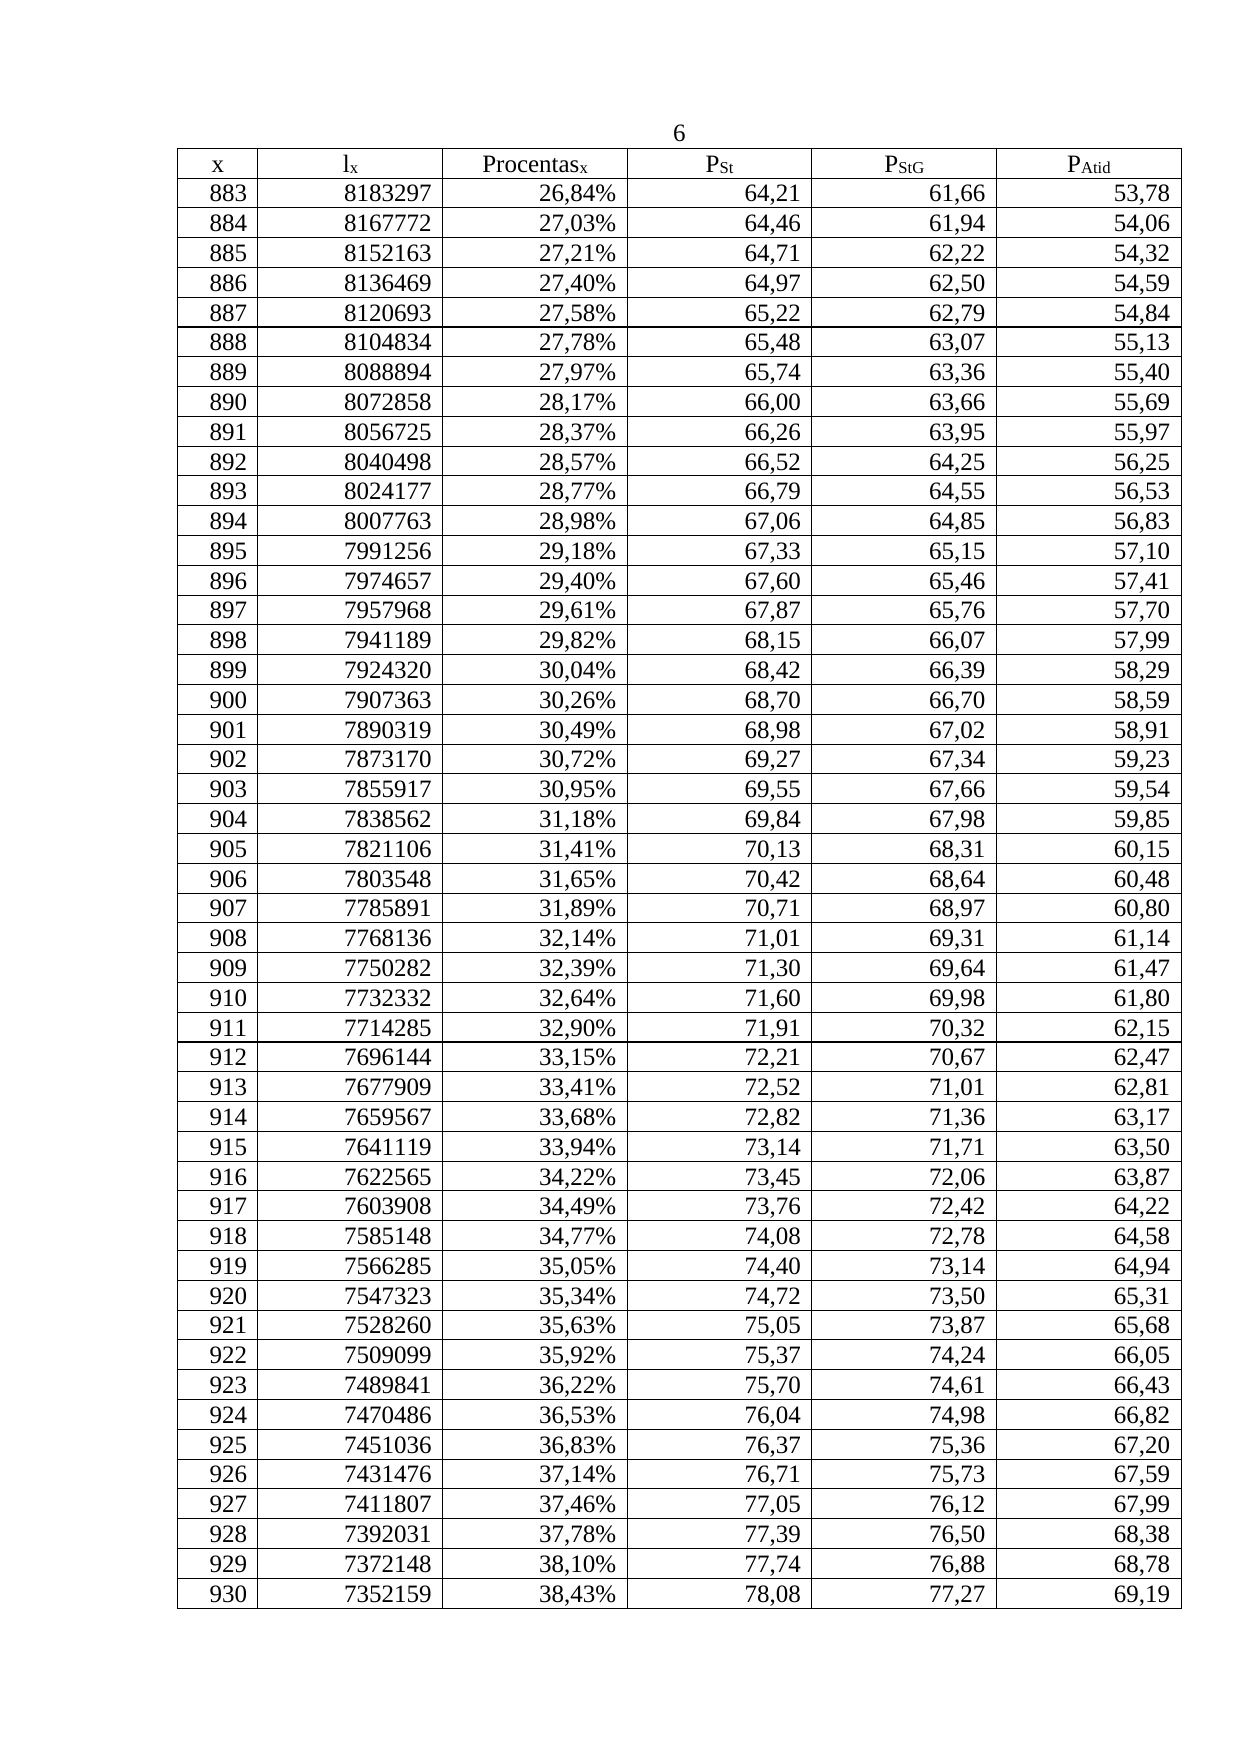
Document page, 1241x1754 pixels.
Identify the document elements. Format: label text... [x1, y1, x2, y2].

table_cell 64,46 [628, 208, 811, 237]
table_cell 889 [178, 357, 257, 386]
table_cell 59,23 [997, 745, 1181, 773]
table_cell 902 [178, 745, 257, 773]
table_cell 70,71 [628, 894, 811, 922]
table_cell 33,41% [443, 1072, 627, 1101]
table_cell 7873170 [258, 745, 442, 773]
table_cell 73,87 [812, 1311, 996, 1339]
table_cell 66,82 [997, 1400, 1181, 1429]
table_cell 37,14% [443, 1460, 627, 1488]
table_cell 35,34% [443, 1281, 627, 1309]
table_cell 58,29 [997, 655, 1181, 684]
table_cell 890 [178, 387, 257, 416]
table_cell 37,46% [443, 1489, 627, 1518]
table_cell 884 [178, 208, 257, 237]
table_cell 68,97 [812, 894, 996, 922]
table_cell 894 [178, 506, 257, 535]
table_cell 73,50 [812, 1281, 996, 1309]
table_cell 888 [178, 328, 257, 356]
table_cell 75,37 [628, 1340, 811, 1369]
table_cell 7352159 [258, 1579, 442, 1607]
table_cell 65,68 [997, 1311, 1181, 1339]
table_cell 75,73 [812, 1460, 996, 1488]
table_cell 914 [178, 1102, 257, 1131]
table_cell 57,41 [997, 566, 1181, 594]
table_cell 8136469 [258, 268, 442, 297]
table_cell 7528260 [258, 1311, 442, 1339]
table_cell 8152163 [258, 238, 442, 267]
table_cell 67,59 [997, 1460, 1181, 1488]
table_cell 891 [178, 417, 257, 446]
table_cell 7803548 [258, 864, 442, 892]
table_cell 7785891 [258, 894, 442, 922]
table_cell 8167772 [258, 208, 442, 237]
table_cell 77,74 [628, 1549, 811, 1578]
table_cell 62,81 [997, 1072, 1181, 1101]
table_cell 7838562 [258, 804, 442, 833]
table_cell 76,12 [812, 1489, 996, 1518]
table_cell 27,58% [443, 298, 627, 326]
table_cell 54,84 [997, 298, 1181, 326]
table_cell 69,55 [628, 774, 811, 803]
table_cell 64,22 [997, 1191, 1181, 1220]
table_cell 68,15 [628, 625, 811, 654]
table_cell 72,52 [628, 1072, 811, 1101]
table_cell 66,05 [997, 1340, 1181, 1369]
table_cell 69,31 [812, 923, 996, 952]
table_cell 895 [178, 536, 257, 565]
table_cell 74,24 [812, 1340, 996, 1369]
table_cell 71,60 [628, 983, 811, 1012]
table_cell 8024177 [258, 476, 442, 505]
table_cell 61,47 [997, 953, 1181, 982]
table_cell 64,25 [812, 447, 996, 475]
table_cell 38,10% [443, 1549, 627, 1578]
table_cell 56,53 [997, 476, 1181, 505]
table_cell 66,00 [628, 387, 811, 416]
table_cell 65,48 [628, 328, 811, 356]
table_cell 900 [178, 685, 257, 714]
table_cell 62,79 [812, 298, 996, 326]
table_cell 885 [178, 238, 257, 267]
table_cell 899 [178, 655, 257, 684]
table_cell 69,27 [628, 745, 811, 773]
table_cell 7941189 [258, 625, 442, 654]
table_cell 54,06 [997, 208, 1181, 237]
table_cell 77,39 [628, 1519, 811, 1548]
table_cell 65,15 [812, 536, 996, 565]
table_cell 35,63% [443, 1311, 627, 1339]
table_cell 7603908 [258, 1191, 442, 1220]
table_cell 75,36 [812, 1430, 996, 1458]
table_cell 38,43% [443, 1579, 627, 1607]
table_cell 55,13 [997, 328, 1181, 356]
table_cell 74,08 [628, 1221, 811, 1250]
table_cell 27,40% [443, 268, 627, 297]
table_cell 7974657 [258, 566, 442, 594]
table_cell 64,58 [997, 1221, 1181, 1250]
table_cell 8120693 [258, 298, 442, 326]
table_cell 68,31 [812, 834, 996, 863]
table_cell 31,65% [443, 864, 627, 892]
table_cell 73,76 [628, 1191, 811, 1220]
table_cell 57,99 [997, 625, 1181, 654]
table_cell 63,66 [812, 387, 996, 416]
table_cell 8056725 [258, 417, 442, 446]
table_cell 72,78 [812, 1221, 996, 1250]
table_cell 7957968 [258, 596, 442, 624]
table_cell 67,60 [628, 566, 811, 594]
table_cell 27,78% [443, 328, 627, 356]
table_header PStG [812, 149, 996, 177]
table_cell 923 [178, 1370, 257, 1399]
table_cell 7768136 [258, 923, 442, 952]
table_cell 7677909 [258, 1072, 442, 1101]
table_cell 928 [178, 1519, 257, 1548]
table_cell 74,40 [628, 1251, 811, 1280]
table_cell 59,54 [997, 774, 1181, 803]
table_cell 7489841 [258, 1370, 442, 1399]
table_cell 61,94 [812, 208, 996, 237]
table_cell 924 [178, 1400, 257, 1429]
table_cell 7641119 [258, 1132, 442, 1161]
table_cell 63,17 [997, 1102, 1181, 1131]
table_cell 61,66 [812, 179, 996, 207]
table_cell 34,22% [443, 1162, 627, 1190]
table_cell 58,59 [997, 685, 1181, 714]
table_cell 31,89% [443, 894, 627, 922]
table_cell 71,71 [812, 1132, 996, 1161]
table_cell 7714285 [258, 1013, 442, 1041]
table_cell 28,57% [443, 447, 627, 475]
table_cell 32,90% [443, 1013, 627, 1041]
table_cell 915 [178, 1132, 257, 1161]
table_cell 60,48 [997, 864, 1181, 892]
table_cell 28,77% [443, 476, 627, 505]
table_header x [178, 149, 257, 177]
table_header PSt [628, 149, 811, 177]
table_cell 75,05 [628, 1311, 811, 1339]
table_cell 53,78 [997, 179, 1181, 207]
table_cell 61,80 [997, 983, 1181, 1012]
table_cell 66,79 [628, 476, 811, 505]
table_cell 925 [178, 1430, 257, 1458]
table_cell 36,53% [443, 1400, 627, 1429]
table_cell 7566285 [258, 1251, 442, 1280]
table_cell 65,74 [628, 357, 811, 386]
table_cell 898 [178, 625, 257, 654]
table_cell 893 [178, 476, 257, 505]
table_cell 30,95% [443, 774, 627, 803]
table_cell 917 [178, 1191, 257, 1220]
table_cell 37,78% [443, 1519, 627, 1548]
table_cell 62,22 [812, 238, 996, 267]
table_cell 55,40 [997, 357, 1181, 386]
table_cell 76,50 [812, 1519, 996, 1548]
table_cell 65,22 [628, 298, 811, 326]
table_cell 35,05% [443, 1251, 627, 1280]
table_cell 67,99 [997, 1489, 1181, 1518]
table_cell 64,94 [997, 1251, 1181, 1280]
table_cell 63,95 [812, 417, 996, 446]
table_cell 62,15 [997, 1013, 1181, 1041]
table_cell 70,67 [812, 1043, 996, 1071]
table_cell 910 [178, 983, 257, 1012]
table_cell 57,70 [997, 596, 1181, 624]
table_cell 897 [178, 596, 257, 624]
table_cell 64,85 [812, 506, 996, 535]
table_cell 70,42 [628, 864, 811, 892]
table_cell 66,43 [997, 1370, 1181, 1399]
table_cell 31,18% [443, 804, 627, 833]
table_cell 64,97 [628, 268, 811, 297]
table_cell 73,14 [628, 1132, 811, 1161]
table_cell 908 [178, 923, 257, 952]
table_cell 8088894 [258, 357, 442, 386]
table_cell 906 [178, 864, 257, 892]
table_cell 74,98 [812, 1400, 996, 1429]
table_cell 911 [178, 1013, 257, 1041]
table_cell 927 [178, 1489, 257, 1518]
table_cell 76,04 [628, 1400, 811, 1429]
table_cell 69,19 [997, 1579, 1181, 1607]
table_cell 8040498 [258, 447, 442, 475]
table_header lx [258, 149, 442, 177]
table_cell 27,97% [443, 357, 627, 386]
table_cell 7470486 [258, 1400, 442, 1429]
table_cell 7991256 [258, 536, 442, 565]
table_cell 7547323 [258, 1281, 442, 1309]
table_cell 7907363 [258, 685, 442, 714]
table_cell 32,64% [443, 983, 627, 1012]
table_cell 929 [178, 1549, 257, 1578]
table_cell 29,82% [443, 625, 627, 654]
table_cell 63,50 [997, 1132, 1181, 1161]
table_cell 57,10 [997, 536, 1181, 565]
table_cell 63,07 [812, 328, 996, 356]
table_cell 74,61 [812, 1370, 996, 1399]
table_cell 56,83 [997, 506, 1181, 535]
table_cell 918 [178, 1221, 257, 1250]
table_cell 33,15% [443, 1043, 627, 1071]
table_cell 74,72 [628, 1281, 811, 1309]
table_cell 909 [178, 953, 257, 982]
table_cell 28,98% [443, 506, 627, 535]
table_cell 54,32 [997, 238, 1181, 267]
table_cell 55,69 [997, 387, 1181, 416]
table_cell 8104834 [258, 328, 442, 356]
table_cell 66,52 [628, 447, 811, 475]
table_cell 7411807 [258, 1489, 442, 1518]
table_cell 7509099 [258, 1340, 442, 1369]
table_cell 31,41% [443, 834, 627, 863]
table_cell 920 [178, 1281, 257, 1309]
table_cell 64,71 [628, 238, 811, 267]
table_cell 886 [178, 268, 257, 297]
table_cell 67,66 [812, 774, 996, 803]
table_cell 73,14 [812, 1251, 996, 1280]
table_cell 56,25 [997, 447, 1181, 475]
table_cell 76,71 [628, 1460, 811, 1488]
table_cell 29,18% [443, 536, 627, 565]
table_cell 72,82 [628, 1102, 811, 1131]
table_cell 66,70 [812, 685, 996, 714]
table_cell 30,72% [443, 745, 627, 773]
table_cell 65,76 [812, 596, 996, 624]
table_cell 71,30 [628, 953, 811, 982]
table_cell 65,46 [812, 566, 996, 594]
table_cell 70,13 [628, 834, 811, 863]
table_cell 67,98 [812, 804, 996, 833]
table_cell 28,37% [443, 417, 627, 446]
table_cell 7659567 [258, 1102, 442, 1131]
table_cell 30,49% [443, 715, 627, 743]
table_cell 27,21% [443, 238, 627, 267]
table_cell 32,39% [443, 953, 627, 982]
table_cell 7451036 [258, 1430, 442, 1458]
table_cell 7924320 [258, 655, 442, 684]
table_cell 896 [178, 566, 257, 594]
table_cell 7392031 [258, 1519, 442, 1548]
table_cell 913 [178, 1072, 257, 1101]
table_cell 71,91 [628, 1013, 811, 1041]
table_cell 7750282 [258, 953, 442, 982]
table_cell 55,97 [997, 417, 1181, 446]
table_cell 8072858 [258, 387, 442, 416]
table_cell 70,32 [812, 1013, 996, 1041]
table_cell 71,36 [812, 1102, 996, 1131]
table_cell 916 [178, 1162, 257, 1190]
table_cell 7732332 [258, 983, 442, 1012]
table_cell 65,31 [997, 1281, 1181, 1309]
table_cell 883 [178, 179, 257, 207]
table_cell 36,22% [443, 1370, 627, 1399]
table_cell 61,14 [997, 923, 1181, 952]
table_cell 67,20 [997, 1430, 1181, 1458]
table_cell 77,27 [812, 1579, 996, 1607]
table_cell 76,37 [628, 1430, 811, 1458]
table_cell 60,80 [997, 894, 1181, 922]
table_cell 69,98 [812, 983, 996, 1012]
table_cell 892 [178, 447, 257, 475]
table_cell 7372148 [258, 1549, 442, 1578]
table_cell 8183297 [258, 179, 442, 207]
table_cell 907 [178, 894, 257, 922]
table_cell 926 [178, 1460, 257, 1488]
table_cell 72,21 [628, 1043, 811, 1071]
table_cell 77,05 [628, 1489, 811, 1518]
table_cell 68,38 [997, 1519, 1181, 1548]
table_cell 28,17% [443, 387, 627, 416]
table_cell 7855917 [258, 774, 442, 803]
table_header Procentasx [443, 149, 627, 177]
table_cell 30,26% [443, 685, 627, 714]
table_cell 72,42 [812, 1191, 996, 1220]
table_cell 8007763 [258, 506, 442, 535]
table_cell 67,06 [628, 506, 811, 535]
table_cell 32,14% [443, 923, 627, 952]
table_cell 901 [178, 715, 257, 743]
table_cell 64,21 [628, 179, 811, 207]
table_cell 62,47 [997, 1043, 1181, 1071]
table_cell 7696144 [258, 1043, 442, 1071]
table_cell 921 [178, 1311, 257, 1339]
table_cell 67,87 [628, 596, 811, 624]
table_cell 29,61% [443, 596, 627, 624]
table_cell 58,91 [997, 715, 1181, 743]
table_cell 63,36 [812, 357, 996, 386]
table_header PAtid [997, 149, 1181, 177]
table_cell 66,07 [812, 625, 996, 654]
table_cell 71,01 [628, 923, 811, 952]
table_cell 68,64 [812, 864, 996, 892]
table_cell 919 [178, 1251, 257, 1280]
table_cell 72,06 [812, 1162, 996, 1190]
table_cell 904 [178, 804, 257, 833]
table_cell 7431476 [258, 1460, 442, 1488]
table_cell 60,15 [997, 834, 1181, 863]
table_cell 34,77% [443, 1221, 627, 1250]
table_cell 7622565 [258, 1162, 442, 1190]
table_cell 7585148 [258, 1221, 442, 1250]
table_cell 54,59 [997, 268, 1181, 297]
table_cell 66,26 [628, 417, 811, 446]
table_cell 27,03% [443, 208, 627, 237]
table_cell 912 [178, 1043, 257, 1071]
table_cell 33,94% [443, 1132, 627, 1161]
table_cell 29,40% [443, 566, 627, 594]
table_cell 887 [178, 298, 257, 326]
table_cell 75,70 [628, 1370, 811, 1399]
table_cell 30,04% [443, 655, 627, 684]
table_cell 35,92% [443, 1340, 627, 1369]
table_cell 26,84% [443, 179, 627, 207]
table_cell 7890319 [258, 715, 442, 743]
table_cell 66,39 [812, 655, 996, 684]
table_cell 36,83% [443, 1430, 627, 1458]
table_cell 34,49% [443, 1191, 627, 1220]
table_cell 68,42 [628, 655, 811, 684]
table_cell 62,50 [812, 268, 996, 297]
table_cell 33,68% [443, 1102, 627, 1131]
table_cell 69,84 [628, 804, 811, 833]
table_cell 69,64 [812, 953, 996, 982]
table_cell 64,55 [812, 476, 996, 505]
table_cell 59,85 [997, 804, 1181, 833]
table_cell 73,45 [628, 1162, 811, 1190]
table_cell 68,70 [628, 685, 811, 714]
table_cell 930 [178, 1579, 257, 1607]
table_cell 71,01 [812, 1072, 996, 1101]
table_cell 67,34 [812, 745, 996, 773]
table_cell 76,88 [812, 1549, 996, 1578]
table_cell 7821106 [258, 834, 442, 863]
table_cell 67,33 [628, 536, 811, 565]
table_cell 63,87 [997, 1162, 1181, 1190]
table_cell 903 [178, 774, 257, 803]
table_cell 67,02 [812, 715, 996, 743]
table_cell 68,98 [628, 715, 811, 743]
table_cell 922 [178, 1340, 257, 1369]
table_cell 78,08 [628, 1579, 811, 1607]
table_cell 68,78 [997, 1549, 1181, 1578]
table_cell 905 [178, 834, 257, 863]
